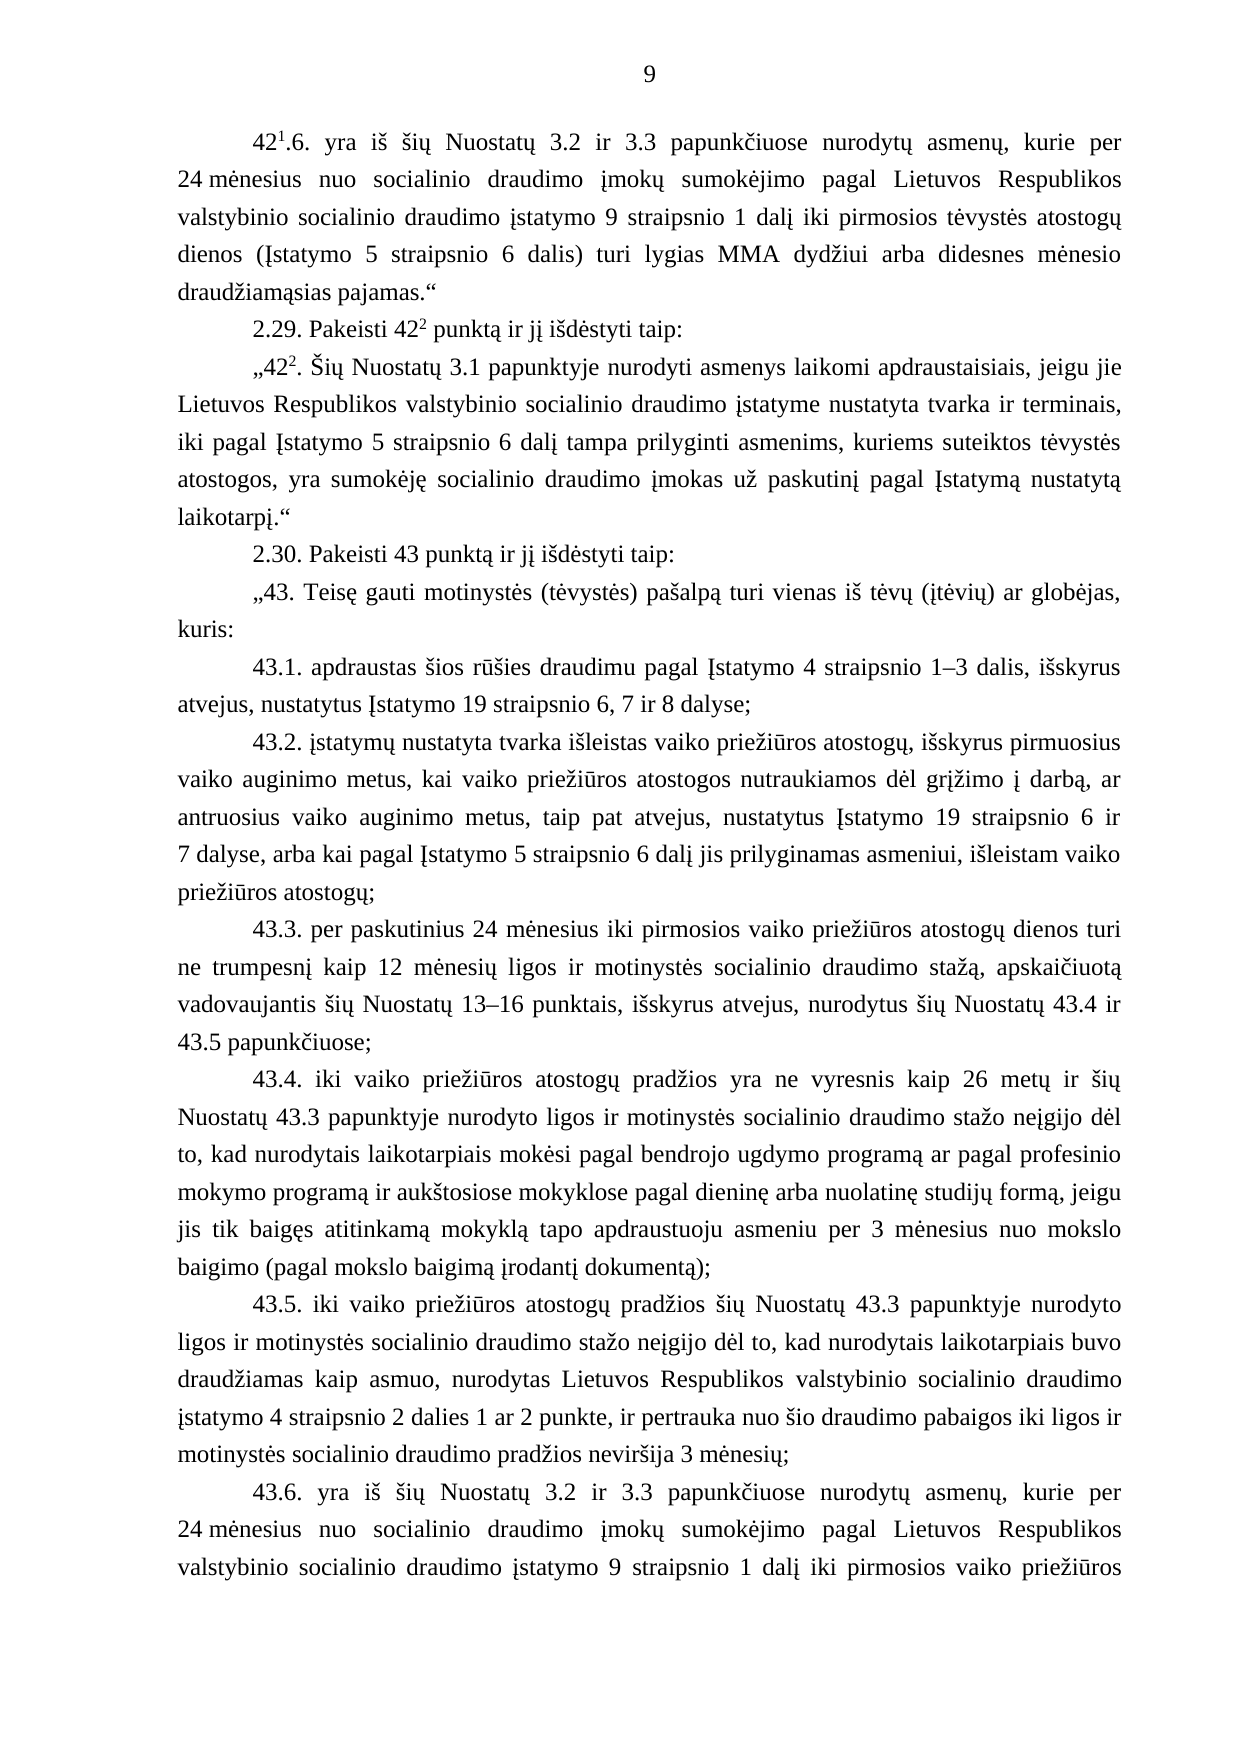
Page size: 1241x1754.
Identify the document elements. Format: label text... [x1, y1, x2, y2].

text „422. Šių Nuostatų 3.1 papunktyje nurodyti asmenys laikomi apdraustaisiais, jeigu jie Lietuvos Respublikos valstybinio socialinio draudimo įstatyme nustatyta tvarka ir terminais, iki pagal Įstatymo 5 straipsnio 6 dalį tampa prilyginti asmenims, kuriems suteiktos tėvystės atostogos, yra sumokėję socialinio draudimo įmokas už paskutinį pagal Įstatymą nustatytą laikotarpį.“ [177, 343, 1122, 531]
text 43.2. įstatymų nustatyta tvarka išleistas vaiko priežiūros atostogų, išskyrus pirmuosius vaiko auginimo metus, kai vaiko priežiūros atostogos nutraukiamos dėl grįžimo į darbą, ar antruosius vaiko auginimo metus, taip pat atvejus, nustatytus Įstatymo 19 straipsnio 6 ir 7 dalyse, arba kai pagal Įstatymo 5 straipsnio 6 dalį jis prilyginamas asmeniui, išleistam vaiko priežiūros atostogų; [177, 718, 1122, 906]
text 2.30. Pakeisti 43 punktą ir jį išdėstyti taip: [177, 531, 1122, 568]
text 43.1. apdraustas šios rūšies draudimu pagal Įstatymo 4 straipsnio 1–3 dalis, išskyrus atvejus, nustatytus Įstatymo 19 straipsnio 6, 7 ir 8 dalyse; [177, 643, 1122, 718]
text 43.5. iki vaiko priežiūros atostogų pradžios šių Nuostatų 43.3 papunktyje nurodyto ligos ir motinystės socialinio draudimo stažo neįgijo dėl to, kad nurodytais laikotarpiais buvo draudžiamas kaip asmuo, nurodytas Lietuvos Respublikos valstybinio socialinio draudimo įstatymo 4 straipsnio 2 dalies 1 ar 2 punkte, ir pertrauka nuo šio draudimo pabaigos iki ligos ir motinystės socialinio draudimo pradžios neviršija 3 mėnesių; [177, 1281, 1122, 1468]
text 2.29. Pakeisti 422 punktą ir jį išdėstyti taip: [177, 306, 1122, 343]
text „43. Teisę gauti motinystės (tėvystės) pašalpą turi vienas iš tėvų (įtėvių) ar globėjas, kuris: [177, 568, 1122, 643]
text 421.6. yra iš šių Nuostatų 3.2 ir 3.3 papunkčiuose nurodytų asmenų, kurie per 24 mėnesius nuo socialinio draudimo įmokų sumokėjimo pagal Lietuvos Respublikos valstybinio socialinio draudimo įstatymo 9 straipsnio 1 dalį iki pirmosios tėvystės atostogų dienos (Įstatymo 5 straipsnio 6 dalis) turi lygias MMA dydžiui arba didesnes mėnesio draudžiamąsias pajamas.“ [177, 118, 1122, 306]
text 43.4. iki vaiko priežiūros atostogų pradžios yra ne vyresnis kaip 26 metų ir šių Nuostatų 43.3 papunktyje nurodyto ligos ir motinystės socialinio draudimo stažo neįgijo dėl to, kad nurodytais laikotarpiais mokėsi pagal bendrojo ugdymo programą ar pagal profesinio mokymo programą ir aukštosiose mokyklose pagal dieninę arba nuolatinę studijų formą, jeigu jis tik baigęs atitinkamą mokyklą tapo apdraustuoju asmeniu per 3 mėnesius nuo mokslo baigimo (pagal mokslo baigimą įrodantį dokumentą); [177, 1056, 1122, 1281]
text 43.6. yra iš šių Nuostatų 3.2 ir 3.3 papunkčiuose nurodytų asmenų, kurie per 24 mėnesius nuo socialinio draudimo įmokų sumokėjimo pagal Lietuvos Respublikos valstybinio socialinio draudimo įstatymo 9 straipsnio 1 dalį iki pirmosios vaiko priežiūros [177, 1468, 1122, 1581]
text 43.3. per paskutinius 24 mėnesius iki pirmosios vaiko priežiūros atostogų dienos turi ne trumpesnį kaip 12 mėnesių ligos ir motinystės socialinio draudimo stažą, apskaičiuotą vadovaujantis šių Nuostatų 13–16 punktais, išskyrus atvejus, nurodytus šių Nuostatų 43.4 ir 43.5 papunkčiuose; [177, 906, 1122, 1056]
